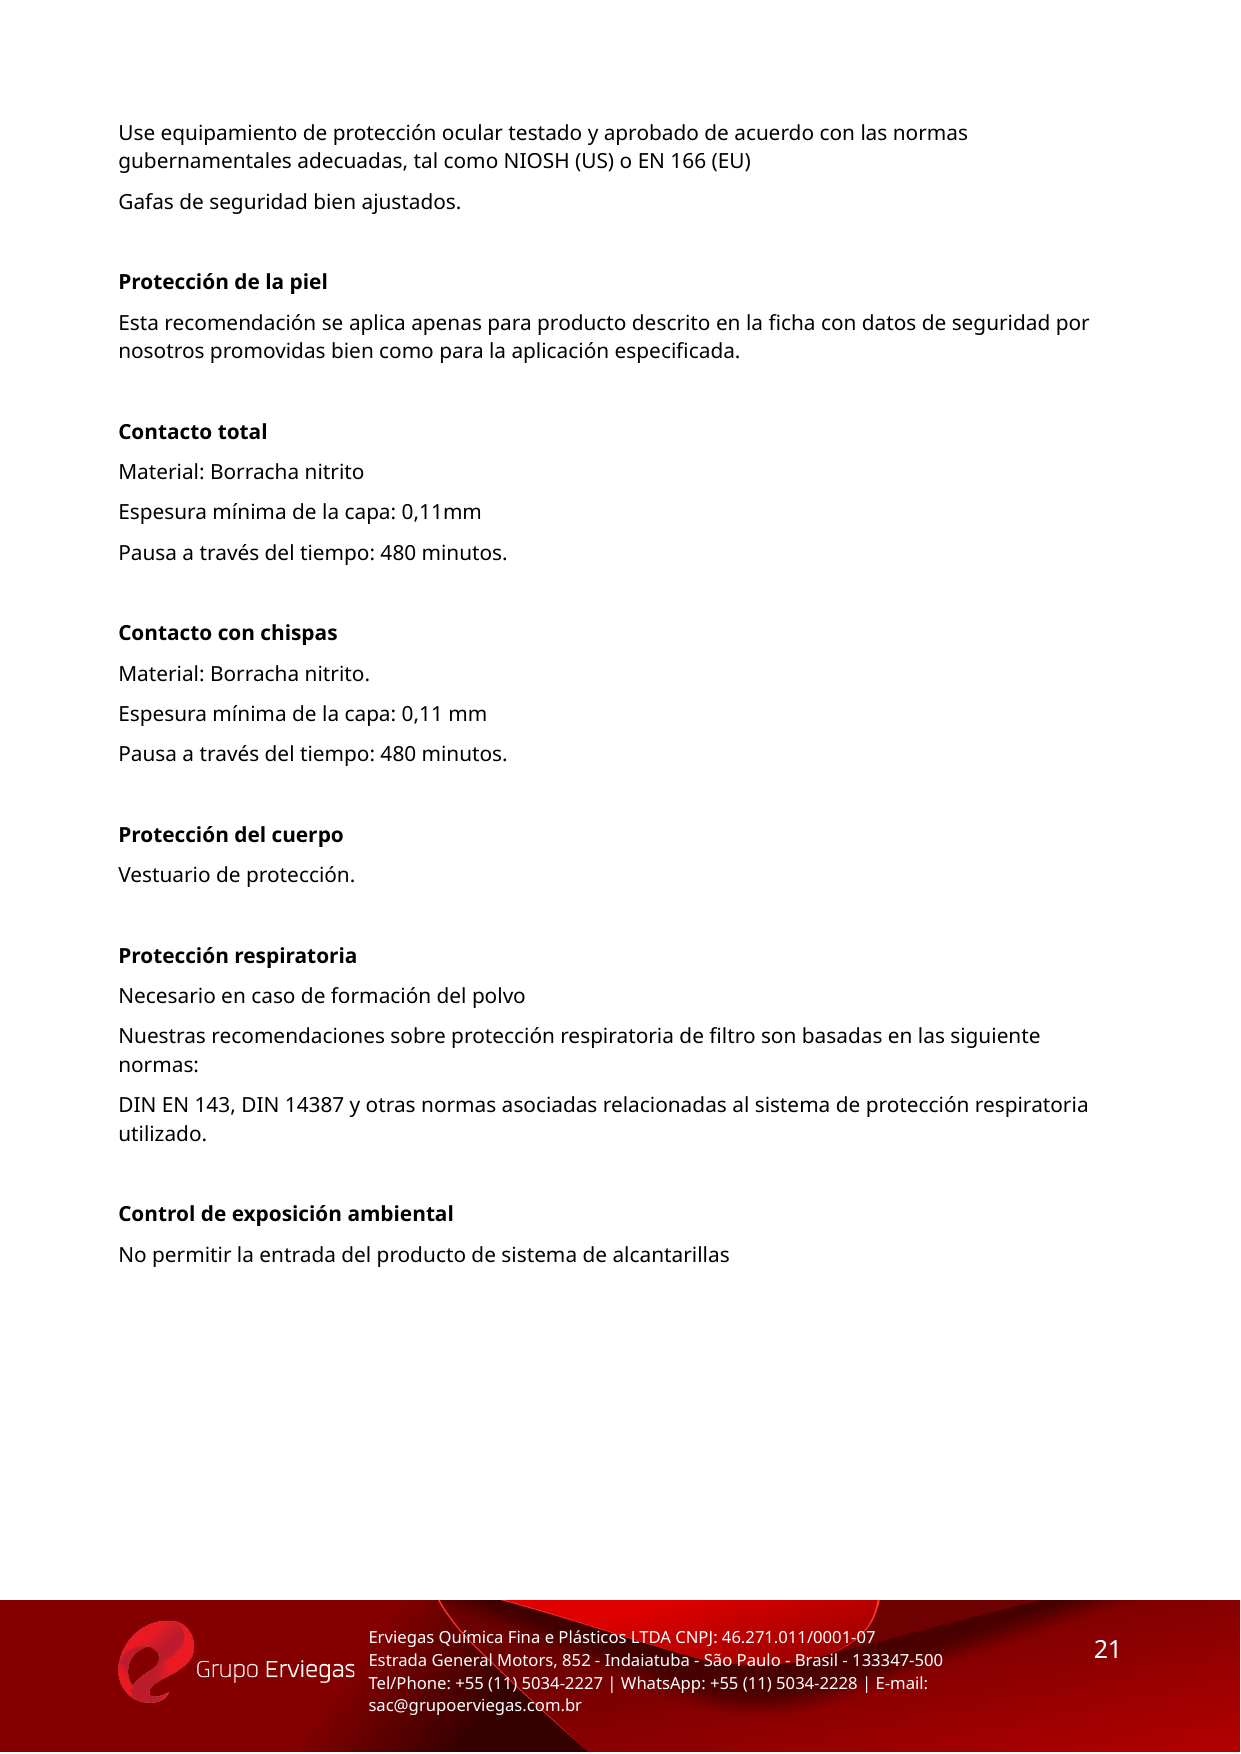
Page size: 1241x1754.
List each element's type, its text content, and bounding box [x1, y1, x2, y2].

text Control de exposición ambiental [118, 1199, 1122, 1228]
text Pausa a través del tiempo: 480 minutos. [118, 538, 1122, 566]
text Protección respiratoria [118, 941, 1122, 969]
text Espesura mínima de la capa: 0,11 mm [118, 699, 1122, 727]
text Espesura mínima de la capa: 0,11mm [118, 497, 1122, 526]
text Contacto con chispas [118, 618, 1122, 647]
text Material: Borracha nitrito [118, 457, 1122, 486]
text DIN EN 143, DIN 14387 y otras normas asociadas relacionadas al sistema de protección respiratoria utilizado. [118, 1090, 1122, 1147]
text Necesario en caso de formación del polvo [118, 981, 1122, 1010]
picture [118, 1621, 355, 1703]
text Esta recomendación se aplica apenas para producto descrito en la ficha con datos de seguridad por nosotros promovidas bien como para la aplicación especificada. [118, 308, 1122, 365]
text Contacto total [118, 417, 1122, 445]
text Vestuario de protección. [118, 860, 1122, 889]
text Gafas de seguridad bien ajustados. [118, 187, 1122, 215]
text Nuestras recomendaciones sobre protección respiratoria de filtro son basadas en las siguiente normas: [118, 1022, 1122, 1078]
text Protección de la piel [118, 267, 1122, 296]
text Pausa a través del tiempo: 480 minutos. [118, 739, 1122, 768]
text No permitir la entrada del producto de sistema de alcantarillas [118, 1240, 1122, 1268]
text Use equipamiento de protección ocular testado y aprobado de acuerdo con las normas gubernamentales adecuadas, tal como NIOSH (US) o EN 166 (EU) [118, 118, 1122, 175]
text Material: Borracha nitrito. [118, 659, 1122, 687]
text Protección del cuerpo [118, 820, 1122, 848]
